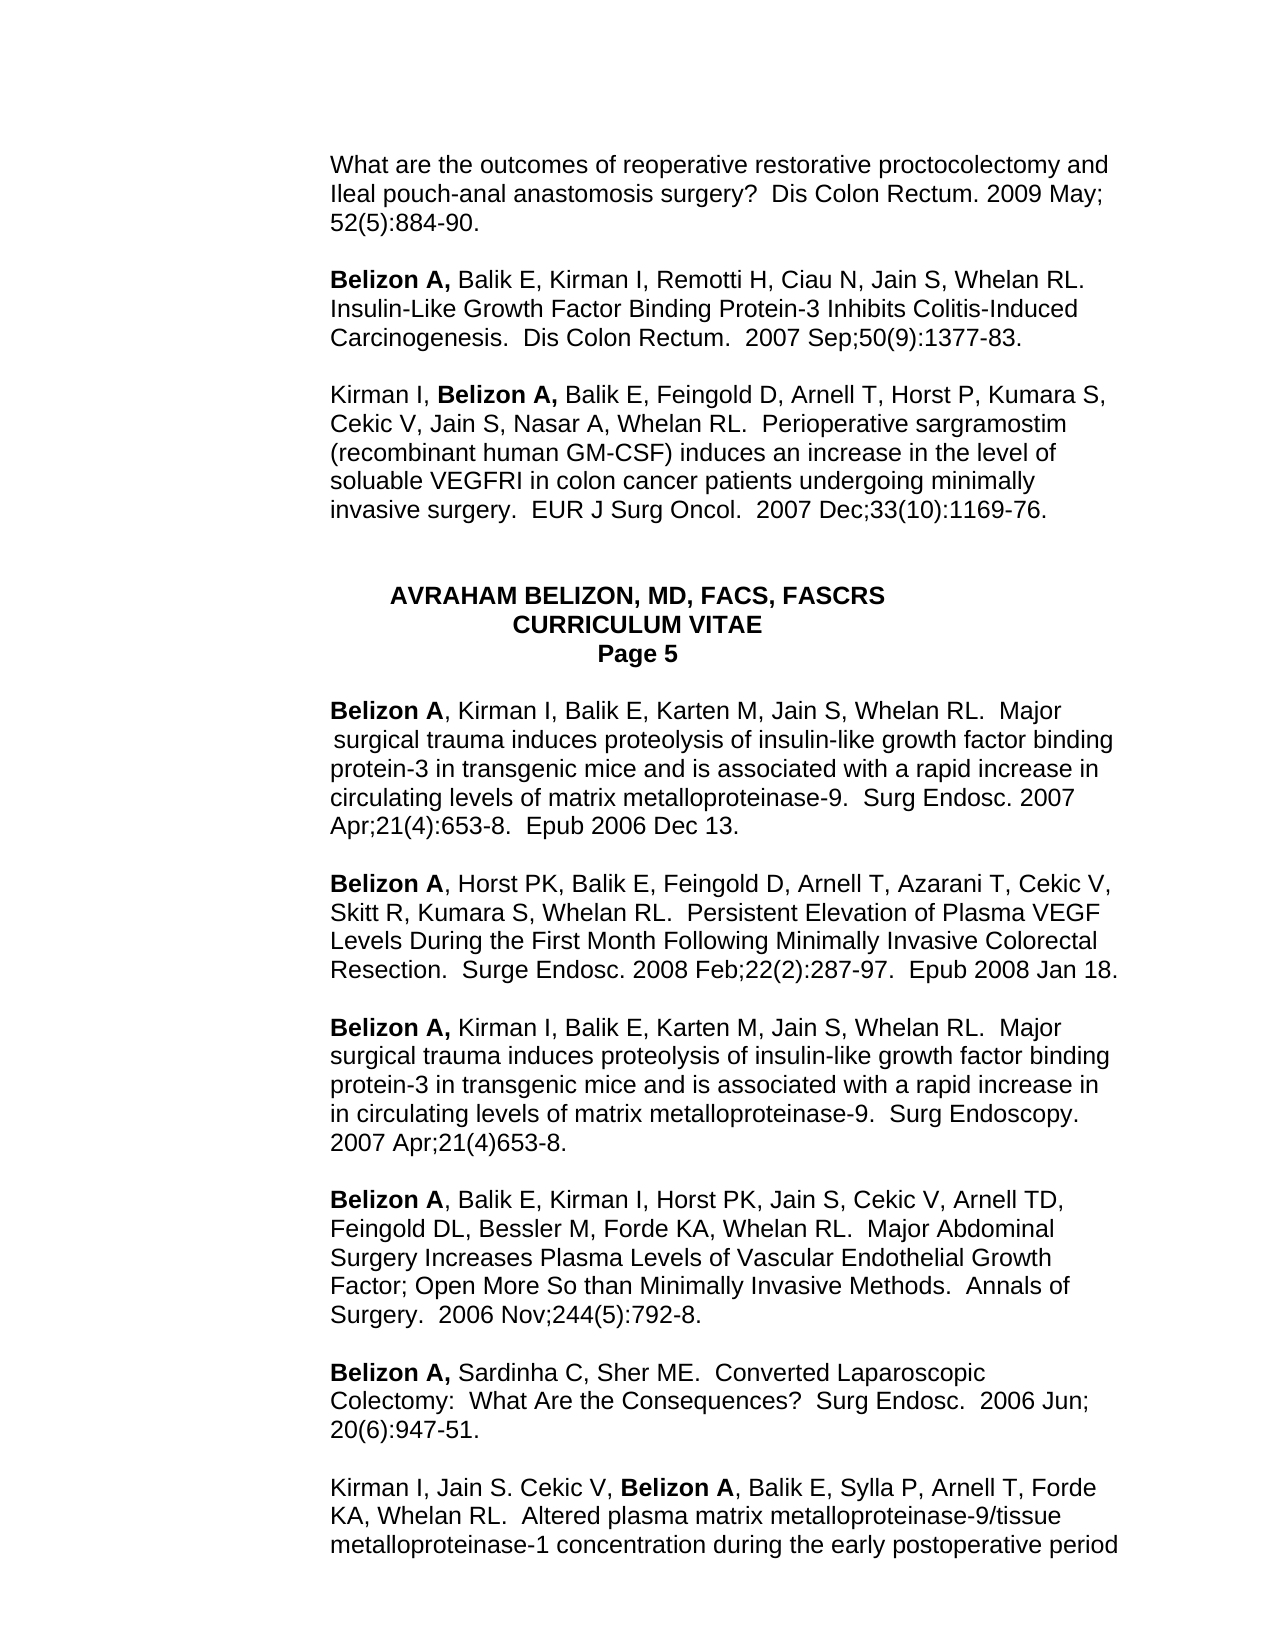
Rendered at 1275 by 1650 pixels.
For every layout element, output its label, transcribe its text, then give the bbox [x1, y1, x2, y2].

text surgical trauma induces proteolysis of insulin-like growth factor binding [150, 725, 1125, 754]
text Belizon A, Balik E, Kirman I, Remotti H, Ciau N, Jain S, Whelan RL. [150, 265, 1125, 294]
text Colectomy: What Are the Consequences? Surg Endosc. 2006 Jun; [150, 1386, 1125, 1415]
text protein-3 in transgenic mice and is associated with a rapid increase in [150, 1070, 1125, 1099]
text Levels During the First Month Following Minimally Invasive Colorectal [150, 926, 1125, 955]
text Skitt R, Kumara S, Whelan RL. Persistent Elevation of Plasma VEGF [150, 897, 1125, 926]
text CURRICULUM VITAE [150, 610, 1125, 639]
text circulating levels of matrix metalloproteinase-9. Surg Endosc. 2007 [150, 782, 1125, 811]
text Apr;21(4):653-8. Epub 2006 Dec 13. [150, 811, 1125, 840]
text Page 5 [150, 639, 1125, 667]
text 2007 Apr;21(4)653-8. [150, 1127, 1125, 1156]
text Kirman I, Jain S. Cekic V, Belizon A, Balik E, Sylla P, Arnell T, Forde [150, 1472, 1125, 1501]
text 20(6):947-51. [150, 1415, 1125, 1444]
text Feingold DL, Bessler M, Forde KA, Whelan RL. Major Abdominal [150, 1214, 1125, 1242]
text KA, Whelan RL. Altered plasma matrix metalloproteinase-9/tissue [150, 1501, 1125, 1530]
text in circulating levels of matrix metalloproteinase-9. Surg Endoscopy. [150, 1099, 1125, 1127]
text (recombinant human GM-CSF) induces an increase in the level of [150, 437, 1125, 466]
text invasive surgery. EUR J Surg Oncol. 2007 Dec;33(10):1169-76. [150, 495, 1125, 524]
text protein-3 in transgenic mice and is associated with a rapid increase in [150, 754, 1125, 782]
text Surgery Increases Plasma Levels of Vascular Endothelial Growth [150, 1242, 1125, 1271]
text surgical trauma induces proteolysis of insulin-like growth factor binding [150, 1041, 1125, 1070]
text Kirman I, Belizon A, Balik E, Feingold D, Arnell T, Horst P, Kumara S, [150, 380, 1125, 409]
text Cekic V, Jain S, Nasar A, Whelan RL. Perioperative sargramostim [150, 409, 1125, 437]
text 52(5):884-90. [150, 207, 1125, 236]
text Resection. Surge Endosc. 2008 Feb;22(2):287-97. Epub 2008 Jan 18. [150, 955, 1125, 984]
text Factor; Open More So than Minimally Invasive Methods. Annals of [150, 1271, 1125, 1300]
text Ileal pouch-anal anastomosis surgery? Dis Colon Rectum. 2009 May; [150, 179, 1125, 207]
text Belizon A, Kirman I, Balik E, Karten M, Jain S, Whelan RL. Major [150, 1012, 1125, 1041]
text Insulin-Like Growth Factor Binding Protein-3 Inhibits Colitis-Induced [150, 294, 1125, 322]
text Carcinogenesis. Dis Colon Rectum. 2007 Sep;50(9):1377-83. [150, 322, 1125, 351]
text metalloproteinase-1 concentration during the early postoperative period [150, 1530, 1125, 1559]
text Belizon A, Kirman I, Balik E, Karten M, Jain S, Whelan RL. Major [285, 696, 1125, 725]
text Belizon A, Horst PK, Balik E, Feingold D, Arnell T, Azarani T, Cekic V, [150, 869, 1125, 897]
text AVRAHAM BELIZON, MD, FACS, FASCRS [150, 581, 1125, 610]
text Belizon A, Sardinha C, Sher ME. Converted Laparoscopic [150, 1357, 1125, 1386]
text soluable VEGFRI in colon cancer patients undergoing minimally [150, 466, 1125, 495]
text Surgery. 2006 Nov;244(5):792-8. [150, 1300, 1125, 1329]
text Belizon A, Balik E, Kirman I, Horst PK, Jain S, Cekic V, Arnell TD, [150, 1185, 1125, 1214]
text What are the outcomes of reoperative restorative proctocolectomy and [150, 150, 1125, 179]
